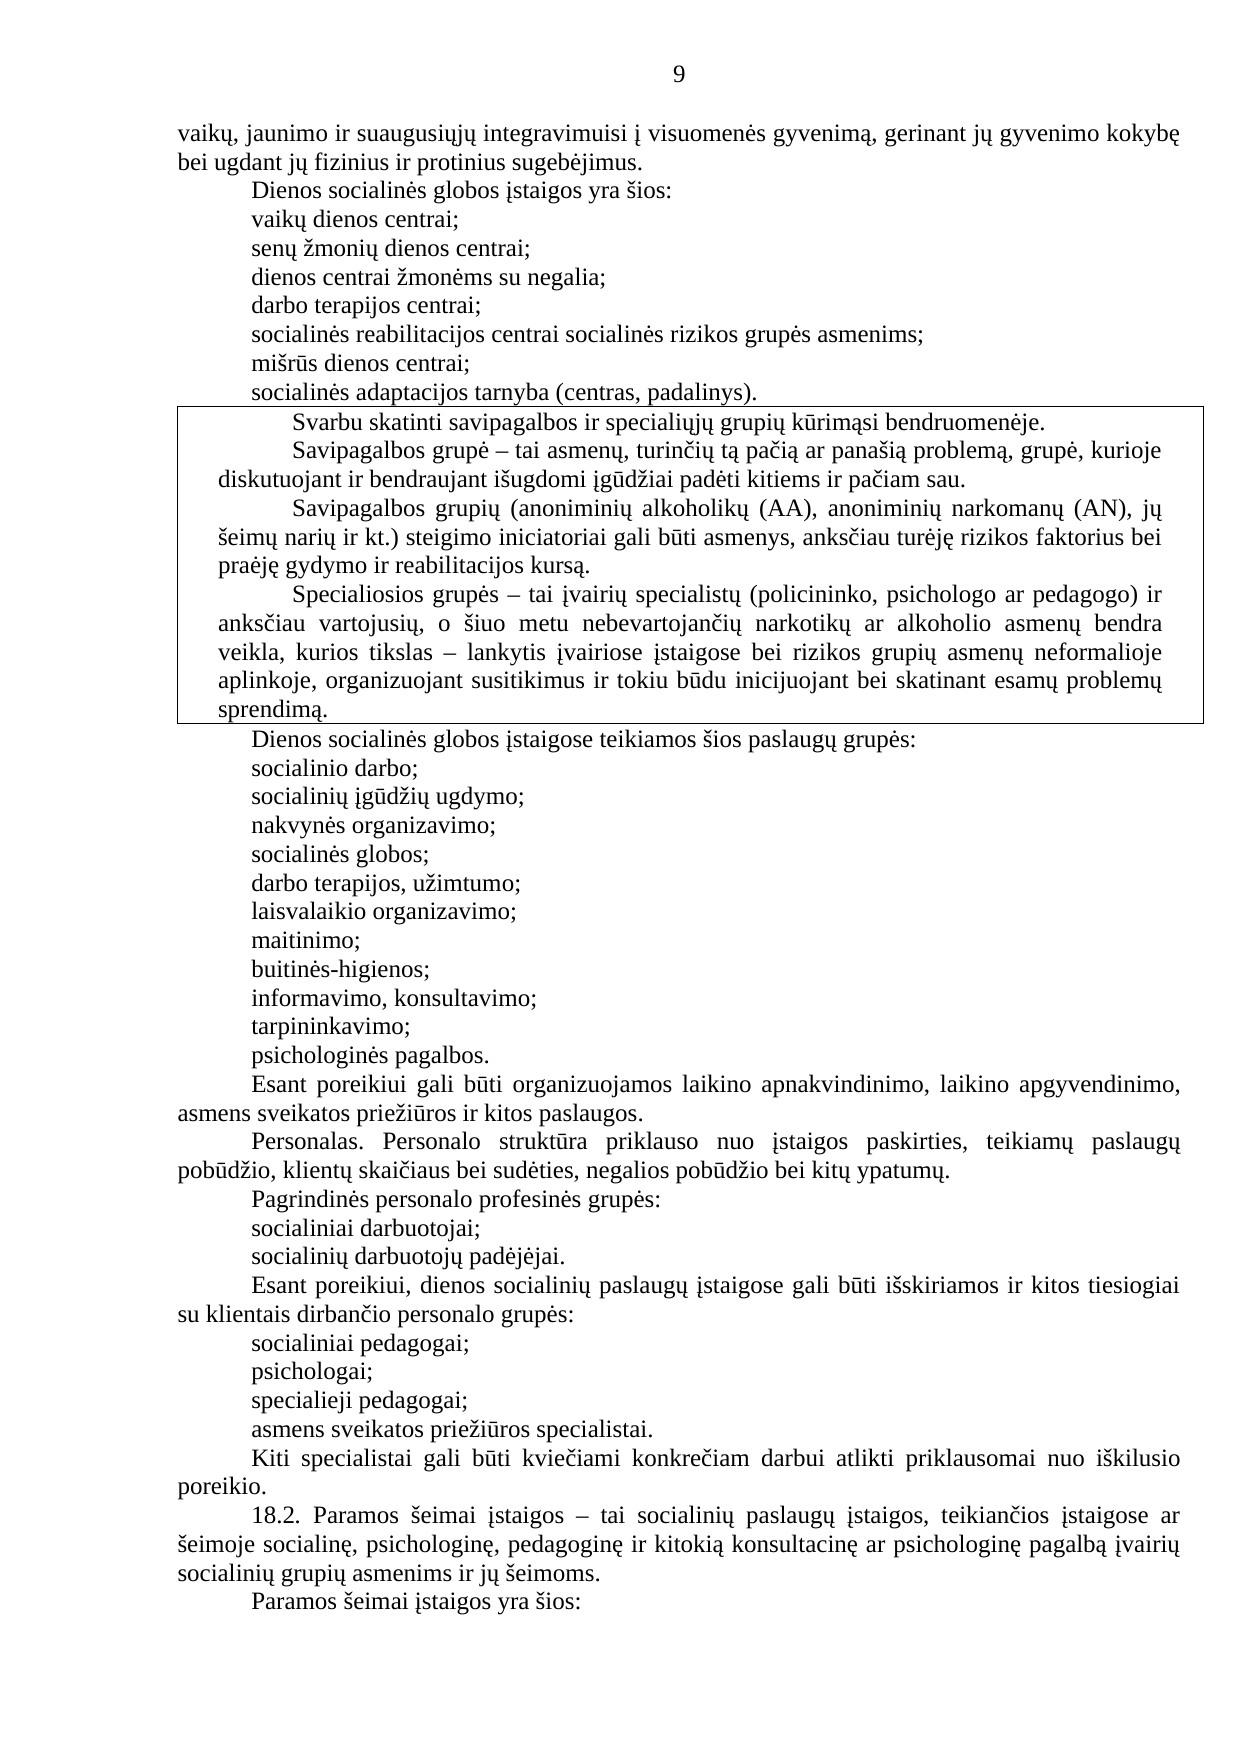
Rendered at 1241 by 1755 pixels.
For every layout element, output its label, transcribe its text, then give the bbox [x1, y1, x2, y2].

text Esant poreikiui gali būti organizuojamos laikino apnakvindinimo, laikino apgyvendinimo, asmens sveikatos priežiūros ir kitos paslaugos. [177, 1069, 1181, 1126]
text psichologai; [177, 1356, 1181, 1385]
text socialinės globos; [177, 839, 1181, 868]
text socialiniai darbuotojai; [177, 1213, 1181, 1241]
text socialinio darbo; [177, 753, 1181, 781]
text asmens sveikatos priežiūros specialistai. [177, 1414, 1181, 1443]
text laisvalaikio organizavimo; [177, 896, 1181, 925]
table_header Svarbu skatinti savipagalbos ir specialiųjų grupių kūrimąsi bendruomenėje. Savipagalbos grupė – tai asmenų, turinčių tą pačią ar panašią problemą, grupė, kurioje diskutuojant ir bendraujant išugdomi įgūdžiai padėti kitiems ir pačiam sau. Savipagalbos grupių (anoniminių alkoholikų (AA), anoniminių narkomanų (AN), jų šeimų narių ir kt.) steigimo iniciatoriai gali būti asmenys, anksčiau turėję rizikos faktorius bei praėję gydymo ir reabilitacijos kursą. Specialiosios grupės – tai įvairių specialistų (policininko, psichologo ar pedagogo) ir anksčiau vartojusių, o šiuo metu nebevartojančių narkotikų ar alkoholio asmenų bendra veikla, kurios tikslas – lankytis įvairiose įstaigose bei rizikos grupių asmenų neformalioje aplinkoje, organizuojant susitikimus ir tokiu būdu inicijuojant bei skatinant esamų problemų sprendimą. [178, 407, 1203, 723]
text informavimo, konsultavimo; [177, 983, 1181, 1011]
text nakvynės organizavimo; [177, 810, 1181, 839]
text socialinių darbuotojų padėjėjai. [177, 1241, 1181, 1270]
text Pagrindinės personalo profesinės grupės: [177, 1184, 1181, 1213]
text senų žmonių dienos centrai; [177, 233, 1181, 262]
text darbo terapijos centrai; [177, 291, 1181, 319]
text Kiti specialistai gali būti kviečiami konkrečiam darbui atlikti priklausomai nuo iškilusio poreikio. [177, 1443, 1181, 1500]
text socialiniai pedagogai; [177, 1328, 1181, 1356]
text specialieji pedagogai; [177, 1385, 1181, 1414]
text socialinių įgūdžių ugdymo; [177, 781, 1181, 810]
text Personalas. Personalo struktūra priklauso nuo įstaigos paskirties, teikiamų paslaugų pobūdžio, klientų skaičiaus bei sudėties, negalios pobūdžio bei kitų ypatumų. [177, 1126, 1181, 1184]
text dienos centrai žmonėms su negalia; [177, 262, 1181, 291]
text maitinimo; [177, 925, 1181, 954]
text vaikų, jaunimo ir suaugusiųjų integravimuisi į visuomenės gyvenimą, gerinant jų gyvenimo kokybę bei ugdant jų fizinius ir protinius sugebėjimus. [177, 118, 1181, 176]
text psichologinės pagalbos. [177, 1040, 1181, 1069]
text darbo terapijos, užimtumo; [177, 868, 1181, 896]
text Esant poreikiui, dienos socialinių paslaugų įstaigose gali būti išskiriamos ir kitos tiesiogiai su klientais dirbančio personalo grupės: [177, 1270, 1181, 1328]
text buitinės-higienos; [177, 954, 1181, 983]
text socialinės reabilitacijos centrai socialinės rizikos grupės asmenims; [177, 319, 1181, 348]
text tarpininkavimo; [177, 1011, 1181, 1040]
text vaikų dienos centrai; [177, 204, 1181, 233]
text socialinės adaptacijos tarnyba (centras, padalinys). [177, 377, 1181, 406]
text Dienos socialinės globos įstaigose teikiamos šios paslaugų grupės: [177, 724, 1181, 753]
text Dienos socialinės globos įstaigos yra šios: [177, 176, 1181, 204]
text mišrūs dienos centrai; [177, 348, 1181, 377]
text Paramos šeimai įstaigos yra šios: [177, 1586, 1181, 1615]
text 18.2. Paramos šeimai įstaigos – tai socialinių paslaugų įstaigos, teikiančios įstaigose ar šeimoje socialinę, psichologinę, pedagoginę ir kitokią konsultacinę ar psichologinę pagalbą įvairių socialinių grupių asmenims ir jų šeimoms. [177, 1500, 1181, 1586]
